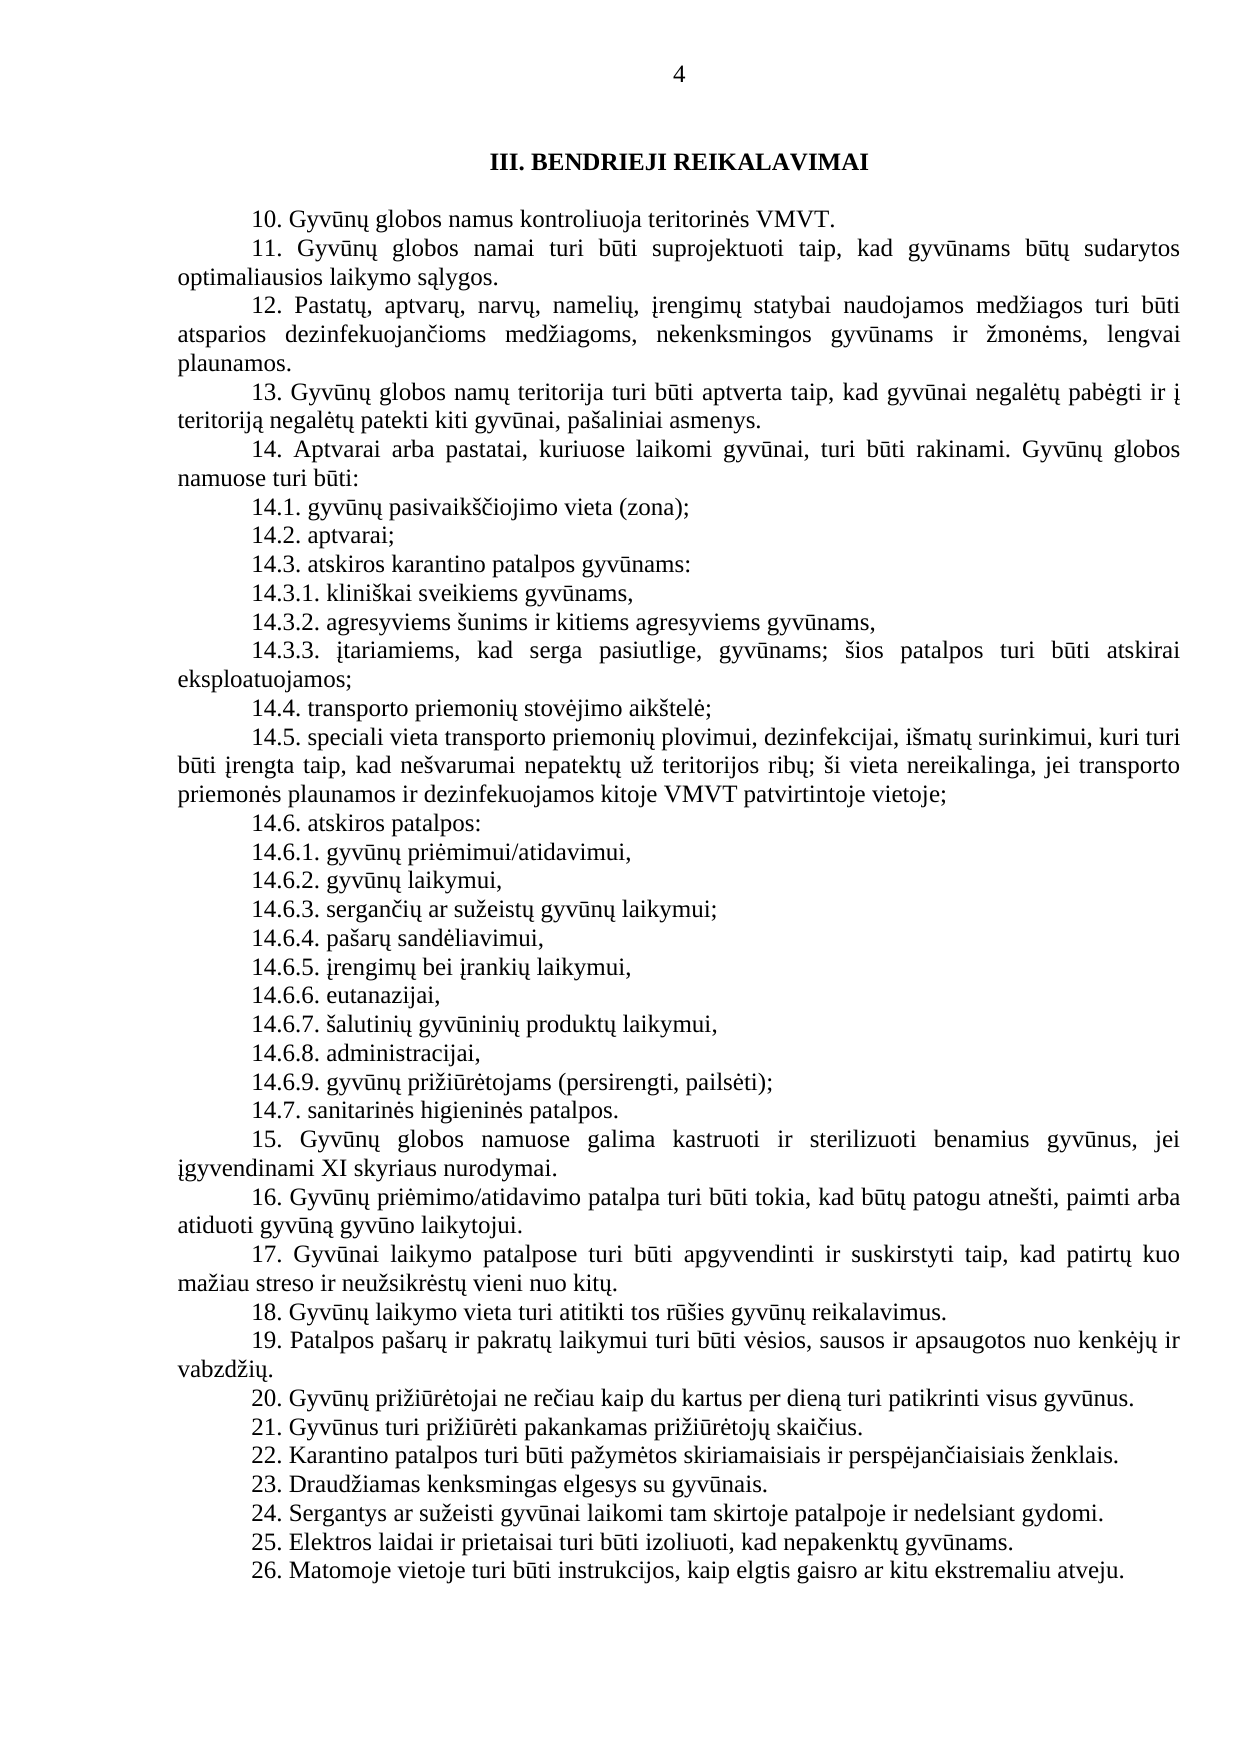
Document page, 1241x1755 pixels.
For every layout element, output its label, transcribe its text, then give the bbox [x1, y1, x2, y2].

text 21. Gyvūnus turi prižiūrėti pakankamas prižiūrėtojų skaičius. [177, 1412, 1181, 1441]
text 14.6.1. gyvūnų priėmimui/atidavimui, [177, 837, 1181, 866]
text 14.2. aptvarai; [177, 521, 1181, 549]
text 24. Sergantys ar sužeisti gyvūnai laikomi tam skirtoje patalpoje ir nedelsiant gydomi. [177, 1498, 1181, 1527]
text 14.6.9. gyvūnų prižiūrėtojams (persirengti, pailsėti); [177, 1067, 1181, 1096]
text 14.4. transporto priemonių stovėjimo aikštelė; [177, 693, 1181, 722]
text 14.3.3. įtariamiems, kad serga pasiutlige, gyvūnams; šios patalpos turi būti atskirai eksploatuojamos; [177, 636, 1181, 693]
text 15. Gyvūnų globos namuose galima kastruoti ir sterilizuoti benamius gyvūnus, jei įgyvendinami XI skyriaus nurodymai. [177, 1124, 1181, 1182]
text 14.5. speciali vieta transporto priemonių plovimui, dezinfekcijai, išmatų surinkimui, kuri turi būti įrengta taip, kad nešvarumai nepatektų už teritorijos ribų; ši vieta nereikalinga, jei transporto priemonės plaunamos ir dezinfekuojamos kitoje VMVT patvirtintoje vietoje; [177, 722, 1181, 808]
text 23. Draudžiamas kenksmingas elgesys su gyvūnais. [177, 1469, 1181, 1498]
text 14.6.3. sergančių ar sužeistų gyvūnų laikymui; [177, 894, 1181, 923]
text 22. Karantino patalpos turi būti pažymėtos skiriamaisiais ir perspėjančiaisiais ženklais. [177, 1441, 1181, 1469]
text 14.3.2. agresyviems šunims ir kitiems agresyviems gyvūnams, [177, 607, 1181, 636]
text 20. Gyvūnų prižiūrėtojai ne rečiau kaip du kartus per dieną turi patikrinti visus gyvūnus. [177, 1383, 1181, 1412]
text 26. Matomoje vietoje turi būti instrukcijos, kaip elgtis gaisro ar kitu ekstremaliu atveju. [177, 1556, 1181, 1584]
text 14.6.4. pašarų sandėliavimui, [177, 923, 1181, 952]
text 14.6.6. eutanazijai, [177, 981, 1181, 1009]
text III. BENDRIEJI REIKALAVIMAI [177, 147, 1181, 176]
text 16. Gyvūnų priėmimo/atidavimo patalpa turi būti tokia, kad būtų patogu atnešti, paimti arba atiduoti gyvūną gyvūno laikytojui. [177, 1182, 1181, 1239]
text 14.1. gyvūnų pasivaikščiojimo vieta (zona); [177, 492, 1181, 521]
text 14. Aptvarai arba pastatai, kuriuose laikomi gyvūnai, turi būti rakinami. Gyvūnų globos namuose turi būti: [177, 434, 1181, 492]
text 14.7. sanitarinės higieninės patalpos. [177, 1096, 1181, 1124]
text 14.6.2. gyvūnų laikymui, [177, 866, 1181, 894]
text 10. Gyvūnų globos namus kontroliuoja teritorinės VMVT. [177, 204, 1181, 233]
text 13. Gyvūnų globos namų teritorija turi būti aptverta taip, kad gyvūnai negalėtų pabėgti ir į teritoriją negalėtų patekti kiti gyvūnai, pašaliniai asmenys. [177, 377, 1181, 434]
text 14.6.8. administracijai, [177, 1038, 1181, 1067]
text 17. Gyvūnai laikymo patalpose turi būti apgyvendinti ir suskirstyti taip, kad patirtų kuo mažiau streso ir neužsikrėstų vieni nuo kitų. [177, 1239, 1181, 1297]
text 14.6.7. šalutinių gyvūninių produktų laikymui, [177, 1009, 1181, 1038]
text 14.6.5. įrengimų bei įrankių laikymui, [177, 952, 1181, 981]
text 11. Gyvūnų globos namai turi būti suprojektuoti taip, kad gyvūnams būtų sudarytos optimaliausios laikymo sąlygos. [177, 233, 1181, 291]
text 14.3.1. kliniškai sveikiems gyvūnams, [177, 578, 1181, 607]
text 14.3. atskiros karantino patalpos gyvūnams: [177, 549, 1181, 578]
text 12. Pastatų, aptvarų, narvų, namelių, įrengimų statybai naudojamos medžiagos turi būti atsparios dezinfekuojančioms medžiagoms, nekenksmingos gyvūnams ir žmonėms, lengvai plaunamos. [177, 291, 1181, 377]
text 18. Gyvūnų laikymo vieta turi atitikti tos rūšies gyvūnų reikalavimus. [177, 1297, 1181, 1326]
text 14.6. atskiros patalpos: [177, 808, 1181, 837]
text 19. Patalpos pašarų ir pakratų laikymui turi būti vėsios, sausos ir apsaugotos nuo kenkėjų ir vabzdžių. [177, 1326, 1181, 1383]
text 25. Elektros laidai ir prietaisai turi būti izoliuoti, kad nepakenktų gyvūnams. [177, 1527, 1181, 1556]
